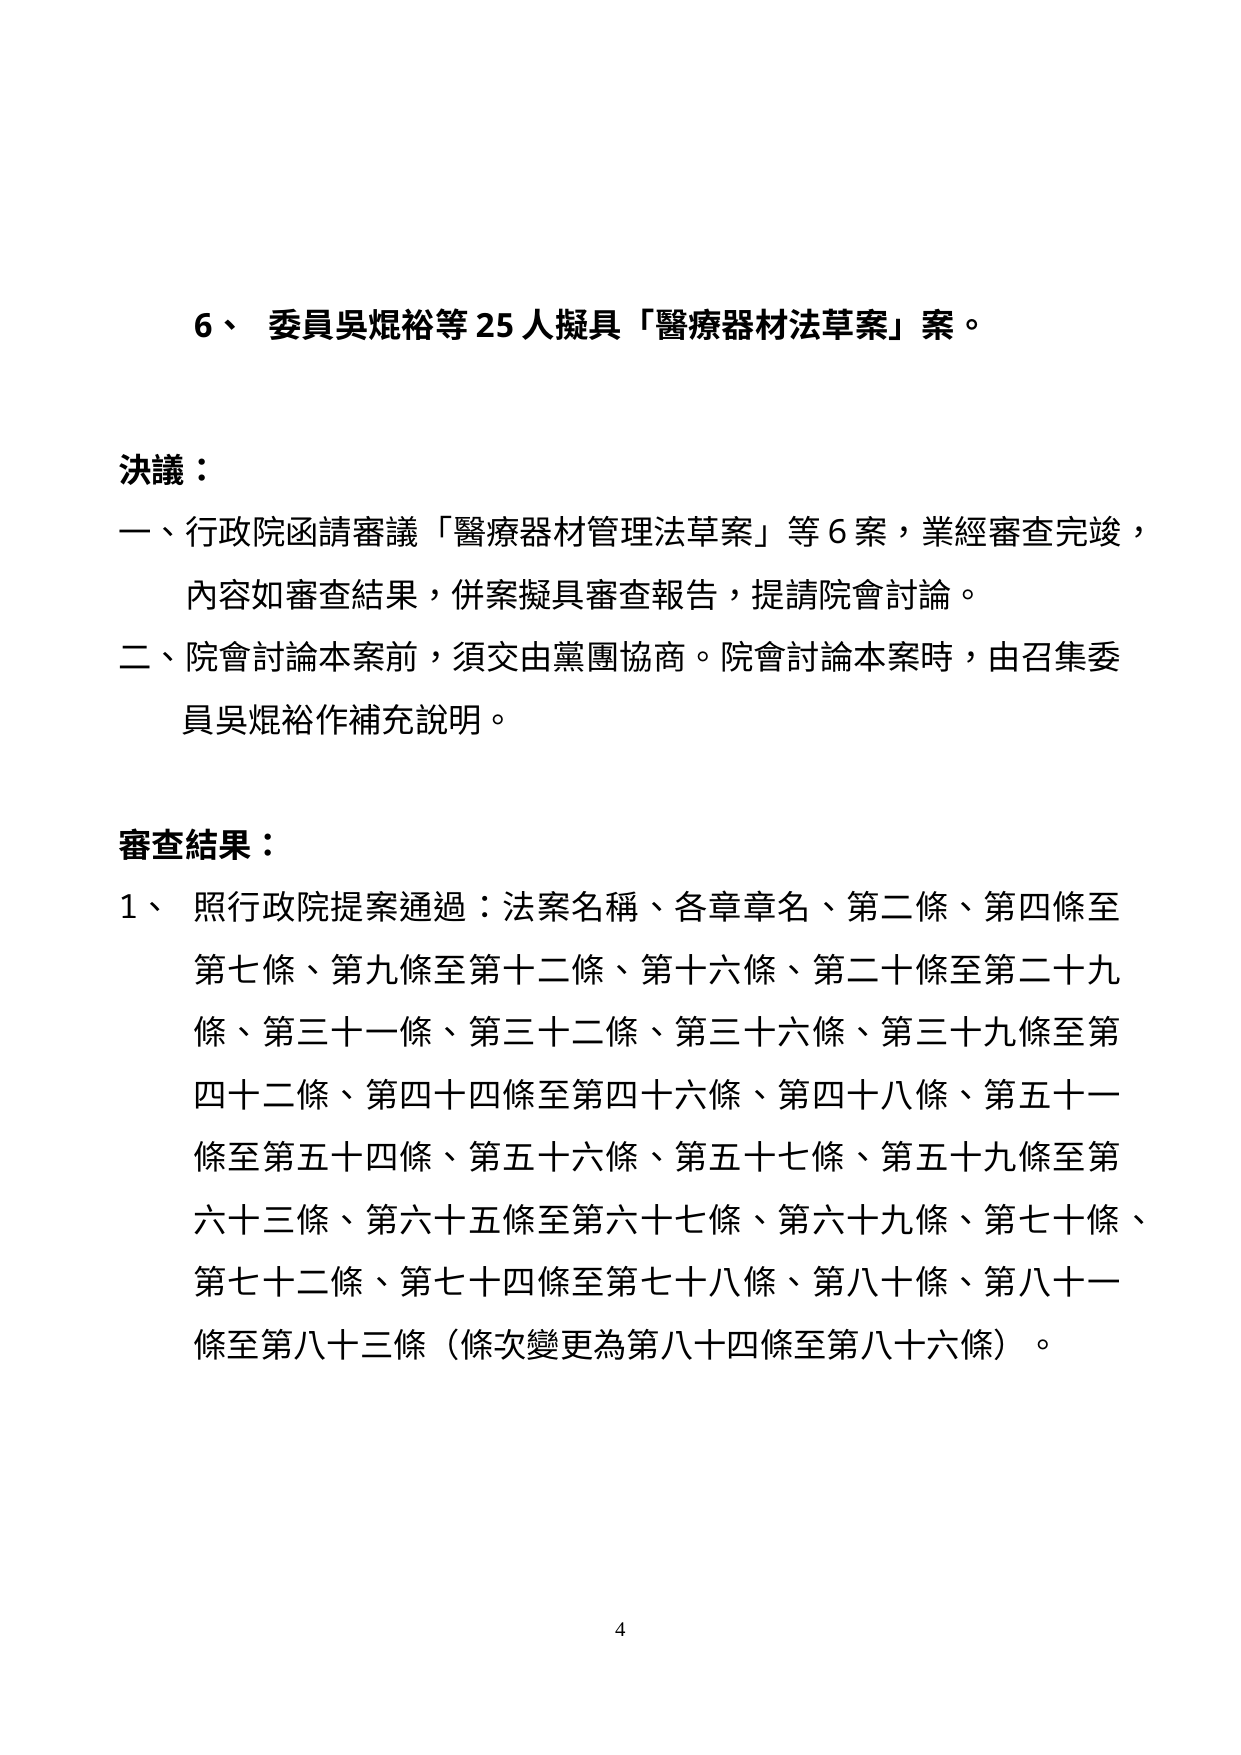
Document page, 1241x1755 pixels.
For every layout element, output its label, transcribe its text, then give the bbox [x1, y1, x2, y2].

list 委員吳焜裕等25人擬具「醫療器材法草案」案。 [193, 301, 1122, 347]
text 二、院會討論本案前，須交由黨團協商。院會討論本案時，由召集委員吳焜裕作補充說明。 [118, 613, 1122, 738]
text 決議： [118, 426, 1122, 488]
text 審查結果： [118, 801, 1122, 863]
subtitle 照行政院提案通過：法案名稱、各章章名、第二條、第四條至第七條、第九條至第十二條、第十六條、第二十條至第二十九條、第三十一條、第三十二條、第三十六條、第三十九條至第四十二條、第四十四條至第四十六條、第四十八條、第五十一條至第五十四條、第五十六條、第五十七條、第五十九條至第六十三條、第六十五條至第六十七條、第六十九條、第七十條、第七十二條、第七十四條至第七十八條、第八十條、第八十一條至第八十三條（條次變更為第八十四條至第八十六條）。 [118, 863, 1122, 1363]
text 一、行政院函請審議「醫療器材管理法草案」等6案，業經審查完竣，內容如審查結果，併案擬具審查報告，提請院會討論。 [118, 488, 1122, 613]
